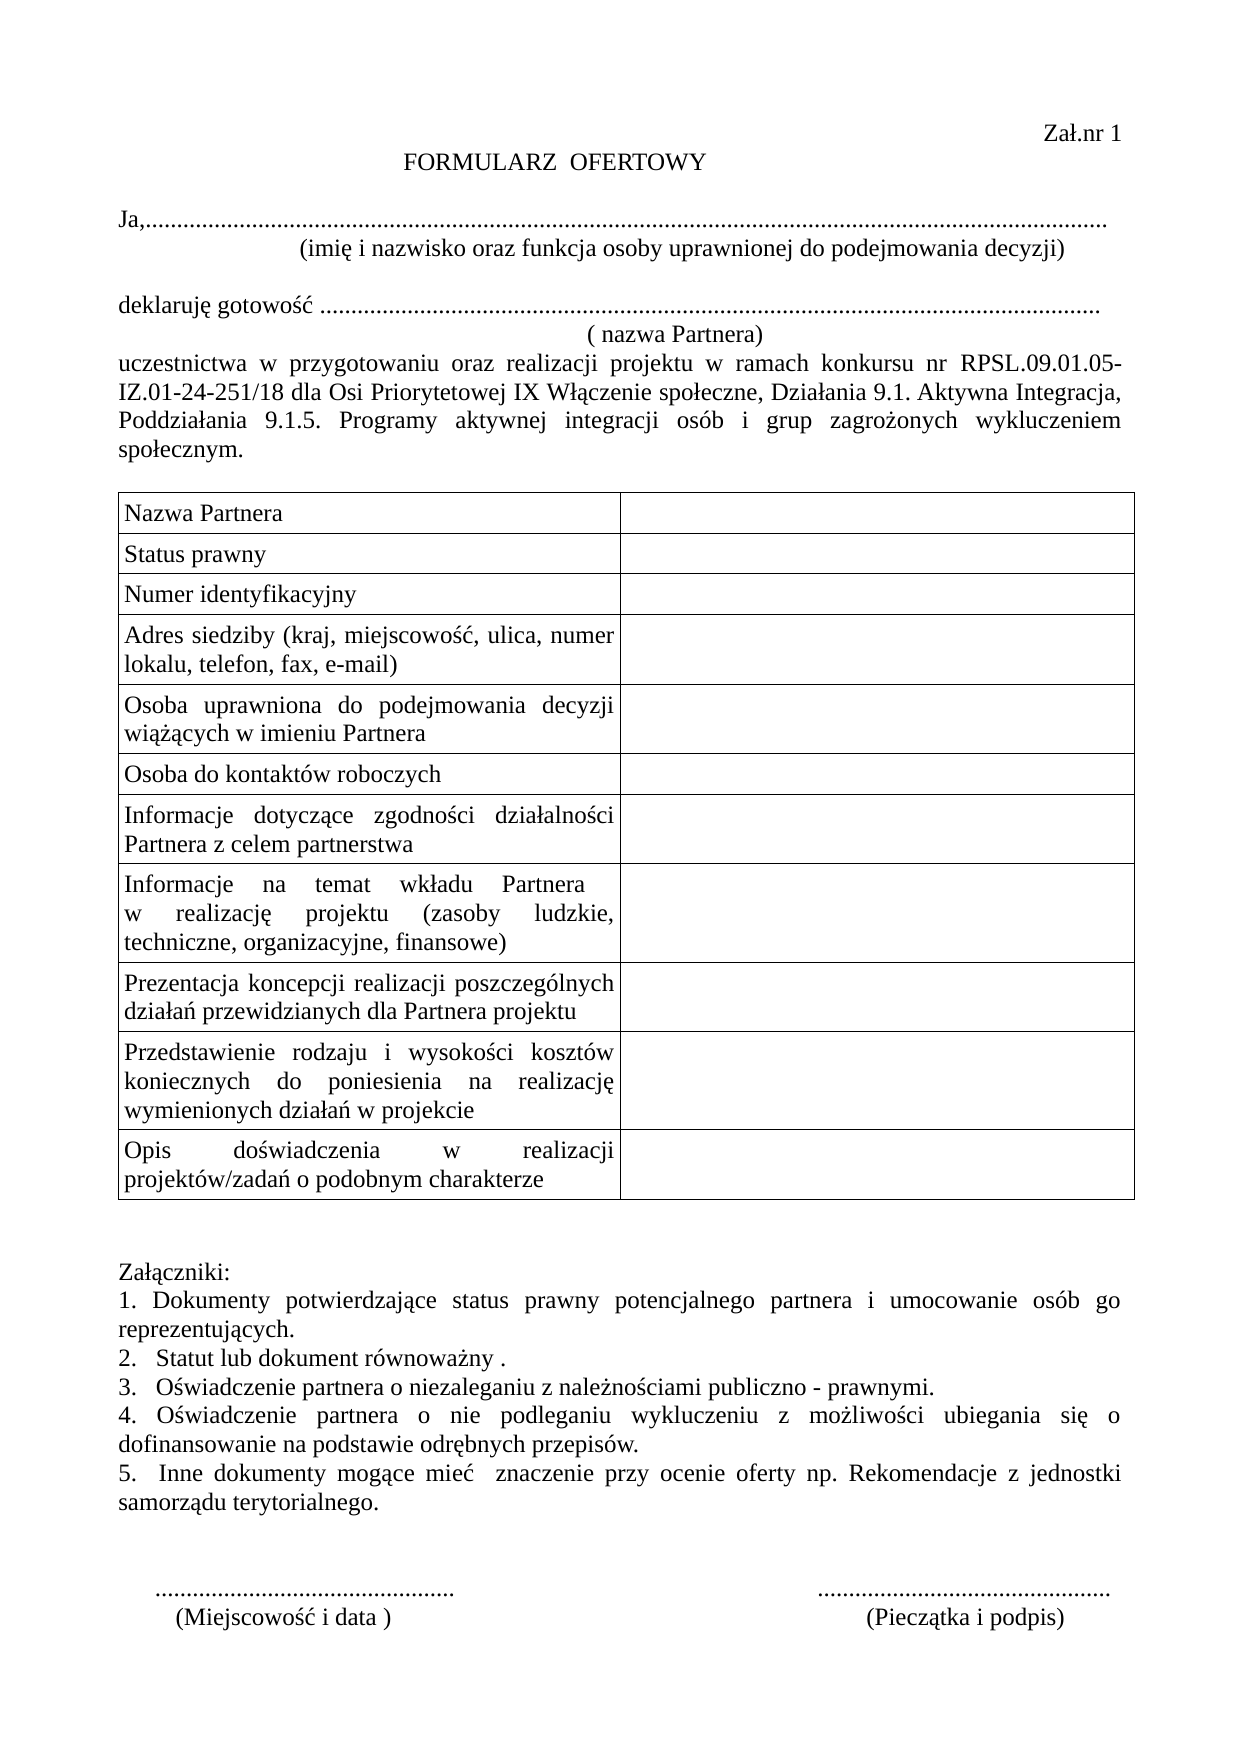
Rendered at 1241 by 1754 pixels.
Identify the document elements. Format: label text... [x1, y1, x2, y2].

table_cell Osoba do kontaktów roboczych [119, 754, 620, 794]
text 4. Oświadczenie partnera o nie podleganiu wykluczeniu z możliwości ubiegania się o dofinansowanie na podstawie odrębnych przepisów. [118, 1400, 1122, 1458]
table_header Nazwa Partnera [119, 493, 620, 533]
table_cell [621, 795, 1134, 863]
text Ja,.......................................................................................................................................................... [118, 204, 1122, 233]
text ( nazwa Partnera) [118, 319, 1122, 348]
table_cell [621, 685, 1134, 753]
text 2. Statut lub dokument równoważny . [118, 1343, 1122, 1372]
text Załączniki: [118, 1257, 1122, 1285]
table_cell [621, 963, 1134, 1031]
table_cell Informacje dotyczące zgodności działalności Partnera z celem partnerstwa [119, 795, 620, 863]
table_cell Numer identyfikacyjny [119, 574, 620, 614]
text deklaruję gotowość ............................................................................................................................. [118, 291, 1122, 319]
text 1. Dokumenty potwierdzające status prawny potencjalnego partnera i umocowanie osób go reprezentujących. [118, 1285, 1122, 1343]
text FORMULARZ OFERTOWY [118, 147, 1122, 176]
table_cell [621, 754, 1134, 794]
text ................................................ ...............................................(Miejscowość i data ) (Pieczątka i podpis) [118, 1573, 1122, 1630]
text 3. Oświadczenie partnera o niezaleganiu z należnościami publiczno - prawnymi. [118, 1372, 1122, 1400]
table_cell [621, 534, 1134, 573]
table_cell Informacje na temat wkładu Partnera w realizację projektu (zasoby ludzkie, techniczne, organizacyjne, finansowe) [119, 864, 620, 961]
text (imię i nazwisko oraz funkcja osoby uprawnionej do podejmowania decyzji) [118, 233, 1122, 262]
table_cell Osoba uprawniona do podejmowania decyzji wiążących w imieniu Partnera [119, 685, 620, 753]
table_header [621, 493, 1134, 533]
text Zał.nr 1 [118, 118, 1122, 147]
table_cell [621, 864, 1134, 961]
table_cell Prezentacja koncepcji realizacji poszczególnych działań przewidzianych dla Partnera projektu [119, 963, 620, 1031]
table_cell [621, 574, 1134, 614]
table_cell Status prawny [119, 534, 620, 573]
table_cell Opis doświadczenia w realizacji projektów/zadań o podobnym charakterze [119, 1130, 620, 1199]
text uczestnictwa w przygotowaniu oraz realizacji projektu w ramach konkursu nr RPSL.09.01.05-IZ.01-24-251/18 dla Osi Priorytetowej IX Włączenie społeczne, Działania 9.1. Aktywna Integracja, Poddziałania 9.1.5. Programy aktywnej integracji osób i grup zagrożonych wykluczeniem społecznym. [118, 348, 1122, 463]
table_cell [621, 1130, 1134, 1199]
table_cell [621, 615, 1134, 683]
table_cell [621, 1032, 1134, 1129]
table_cell Przedstawienie rodzaju i wysokości kosztów koniecznych do poniesienia na realizację wymienionych działań w projekcie [119, 1032, 620, 1129]
text 5. Inne dokumenty mogące mieć znaczenie przy ocenie oferty np. Rekomendacje z jednostki samorządu terytorialnego. [118, 1458, 1122, 1515]
table_cell Adres siedziby (kraj, miejscowość, ulica, numer lokalu, telefon, fax, e-mail) [119, 615, 620, 683]
